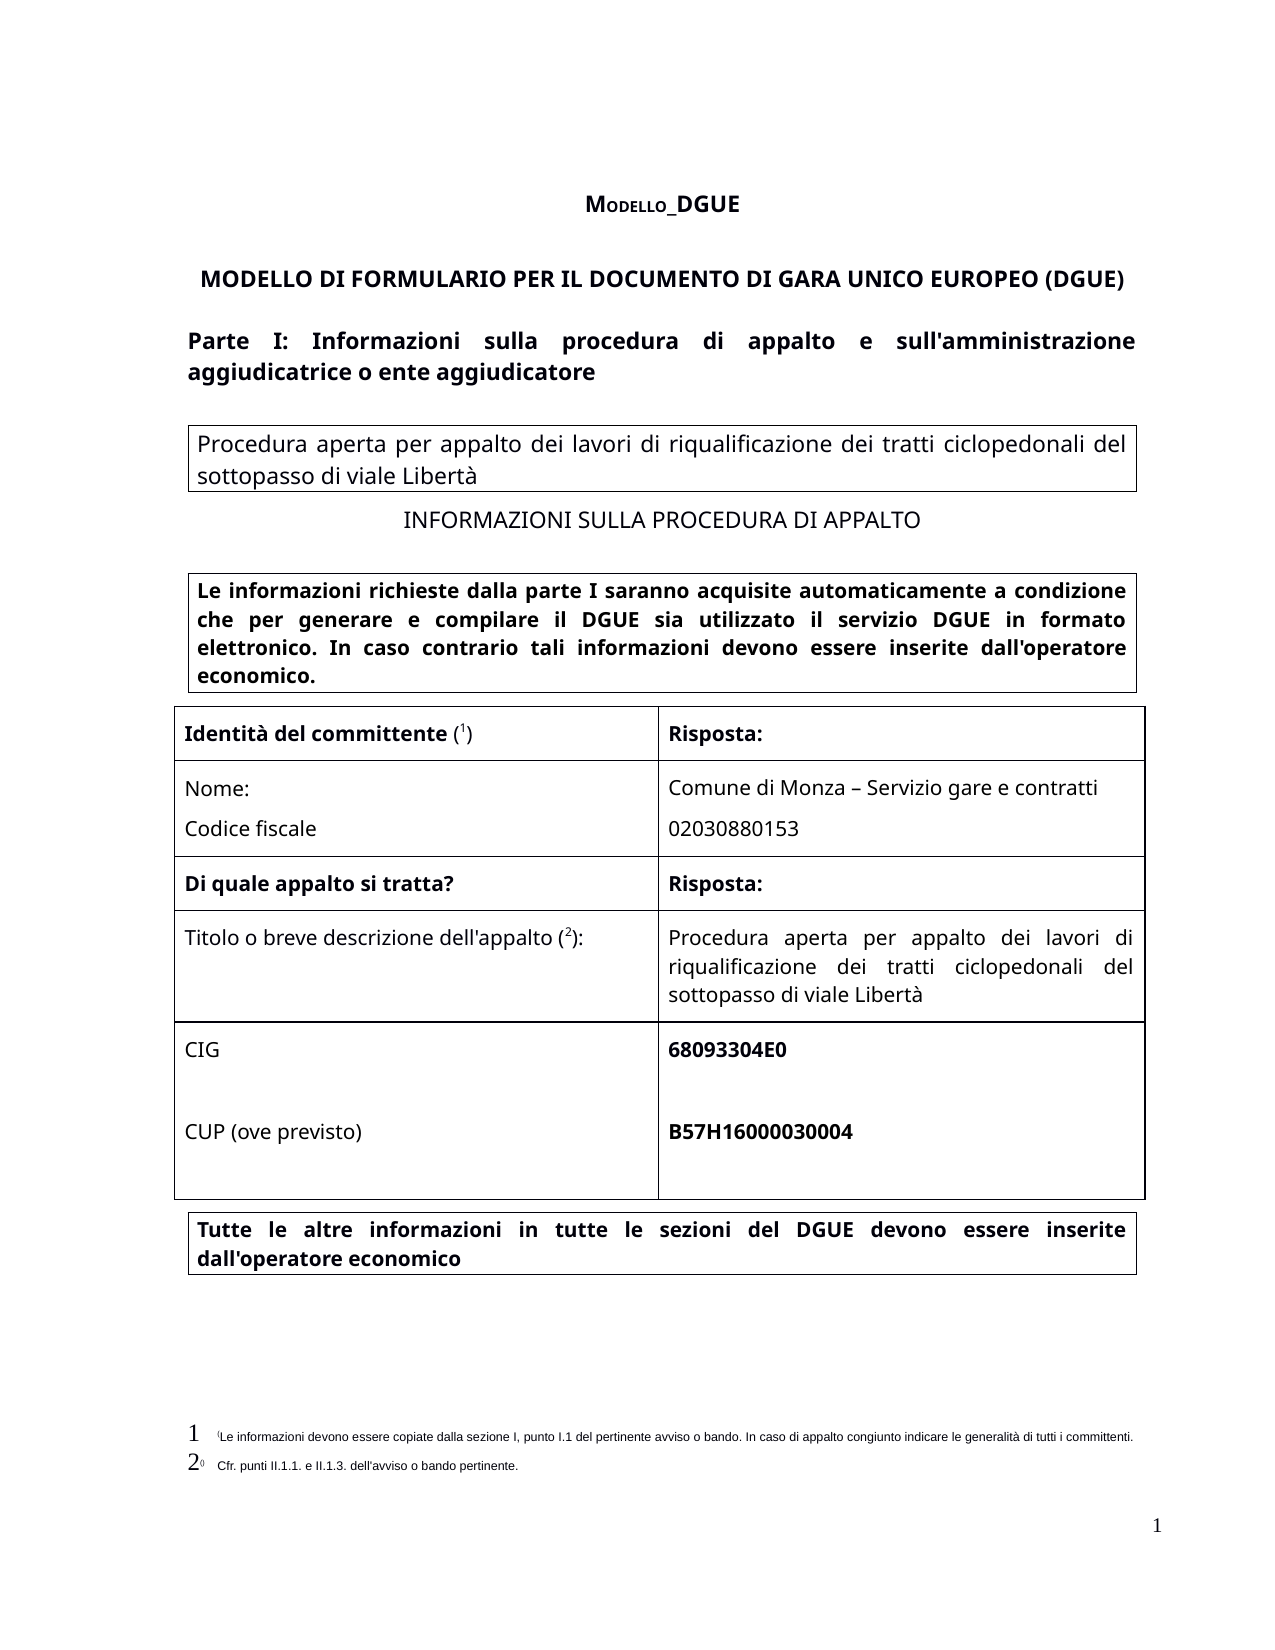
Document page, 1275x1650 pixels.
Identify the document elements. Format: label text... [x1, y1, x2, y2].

table_cell Di quale appalto si tratta? [175, 857, 658, 910]
title Parte I: Informazioni sulla procedura di appalto e sull'amministrazione aggiudicatrice o ente aggiudicatore [187, 325, 1137, 387]
subtitle Modello_DGUE [187, 187, 1137, 219]
text Le informazioni richieste dalla parte I saranno acquisite automaticamente a condizione che per generare e compilare il DGUE sia utilizzato il servizio DGUE in formato elettronico. In caso contrario tali informazioni devono essere inserite dall'operatore economico. [189, 574, 1136, 692]
table_cell Titolo o breve descrizione dell'appalto (): [175, 911, 658, 1021]
text Modello di formulario per il documento di gara unico europeo (DGUE) [187, 262, 1137, 294]
table_cell Comune di Monza – Servizio gare e contratti 02030880153 [659, 761, 1144, 856]
table_cell Procedura aperta per appalto dei lavori di riqualificazione dei tratti ciclopedonali del sottopasso di viale Libertà [659, 911, 1144, 1021]
table_cell Nome: Codice fiscale [175, 761, 658, 856]
text Tutte le altre informazioni in tutte le sezioni del DGUE devono essere inserite dall'operatore economico [189, 1213, 1136, 1274]
table_cell 68093304E0 B57H16000030004 [659, 1023, 1144, 1199]
table_cell CIG CUP (ove previsto) [175, 1023, 658, 1199]
table_cell Risposta: [659, 857, 1144, 910]
title Informazioni sulla procedura di appalto [187, 504, 1137, 536]
table_header Risposta: [659, 707, 1144, 760]
text Procedura aperta per appalto dei lavori di riqualificazione dei tratti ciclopedonali del sottopasso di viale Libertà [189, 426, 1136, 491]
table_header Identità del committente () [175, 707, 658, 760]
